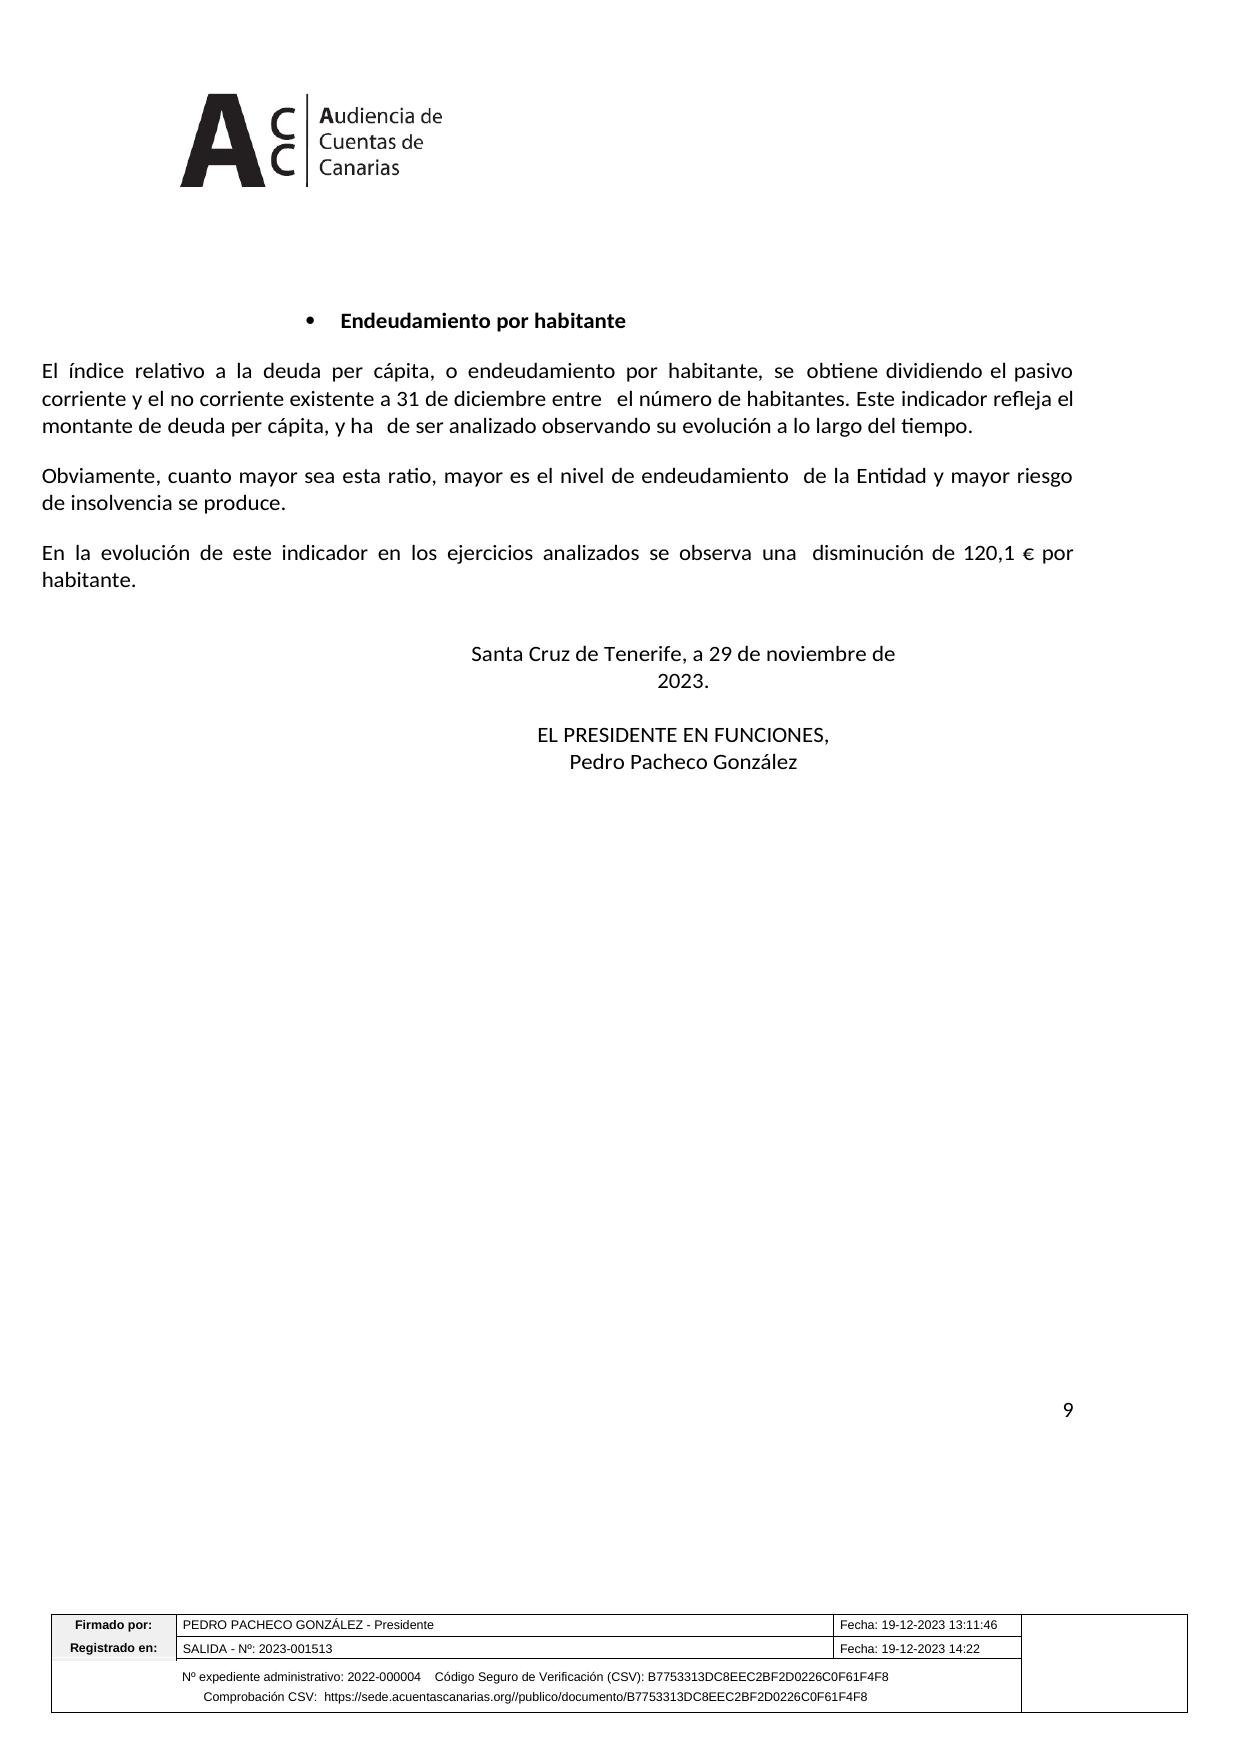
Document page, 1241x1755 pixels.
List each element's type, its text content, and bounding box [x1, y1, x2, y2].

table_header Fecha: 19-12-2023 13:11:46 [834, 1615, 1021, 1636]
table_cell Fecha: 19-12-2023 14:22 [834, 1637, 1021, 1657]
list Endeudamiento por habitante [306, 308, 1199, 334]
table_cell SALIDA - Nº: 2023-001513 [177, 1637, 833, 1657]
text En la evolución de este indicador en los ejercicios analizados se observa una disminución de 120,1 € por habitante. [42, 539, 1074, 593]
table_header Firmado por: [52, 1615, 176, 1636]
text 9 [261, 1397, 1073, 1423]
table_header PEDRO PACHECO GONZÁLEZ - Presidente [177, 1615, 833, 1636]
text Obviamente, cuanto mayor sea esta ratio, mayor es el nivel de endeudamiento de la Entidad y mayor riesgo de insolvencia se produce. [42, 462, 1074, 516]
text Pedro Pacheco González [444, 748, 922, 774]
table_header [1022, 1615, 1187, 1712]
text EL PRESIDENTE EN FUNCIONES, [444, 721, 922, 747]
table_cell Nº expediente administrativo: 2022-000004 Código Seguro de Verificación (CSV): B7753313DC8EEC2BF2D0226C0F61F4F8 Comprobación CSV: https://sede.acuentascanarias.org//publico/documento/B7753313DC8EEC2BF2D0226C0F61F4F8 [52, 1659, 1021, 1712]
text El índice relativo a la deuda per cápita, o endeudamiento por habitante, se obtiene dividiendo el pasivo corriente y el no corriente existente a 31 de diciembre entre el número de habitantes. Este indicador refleja el montante de deuda per cápita, y ha de ser analizado observando su evolución a lo largo del tiempo. [42, 358, 1074, 439]
table_cell Registrado en: [52, 1639, 176, 1657]
text Santa Cruz de Tenerife, a 29 de noviembre de 2023. [444, 640, 922, 693]
